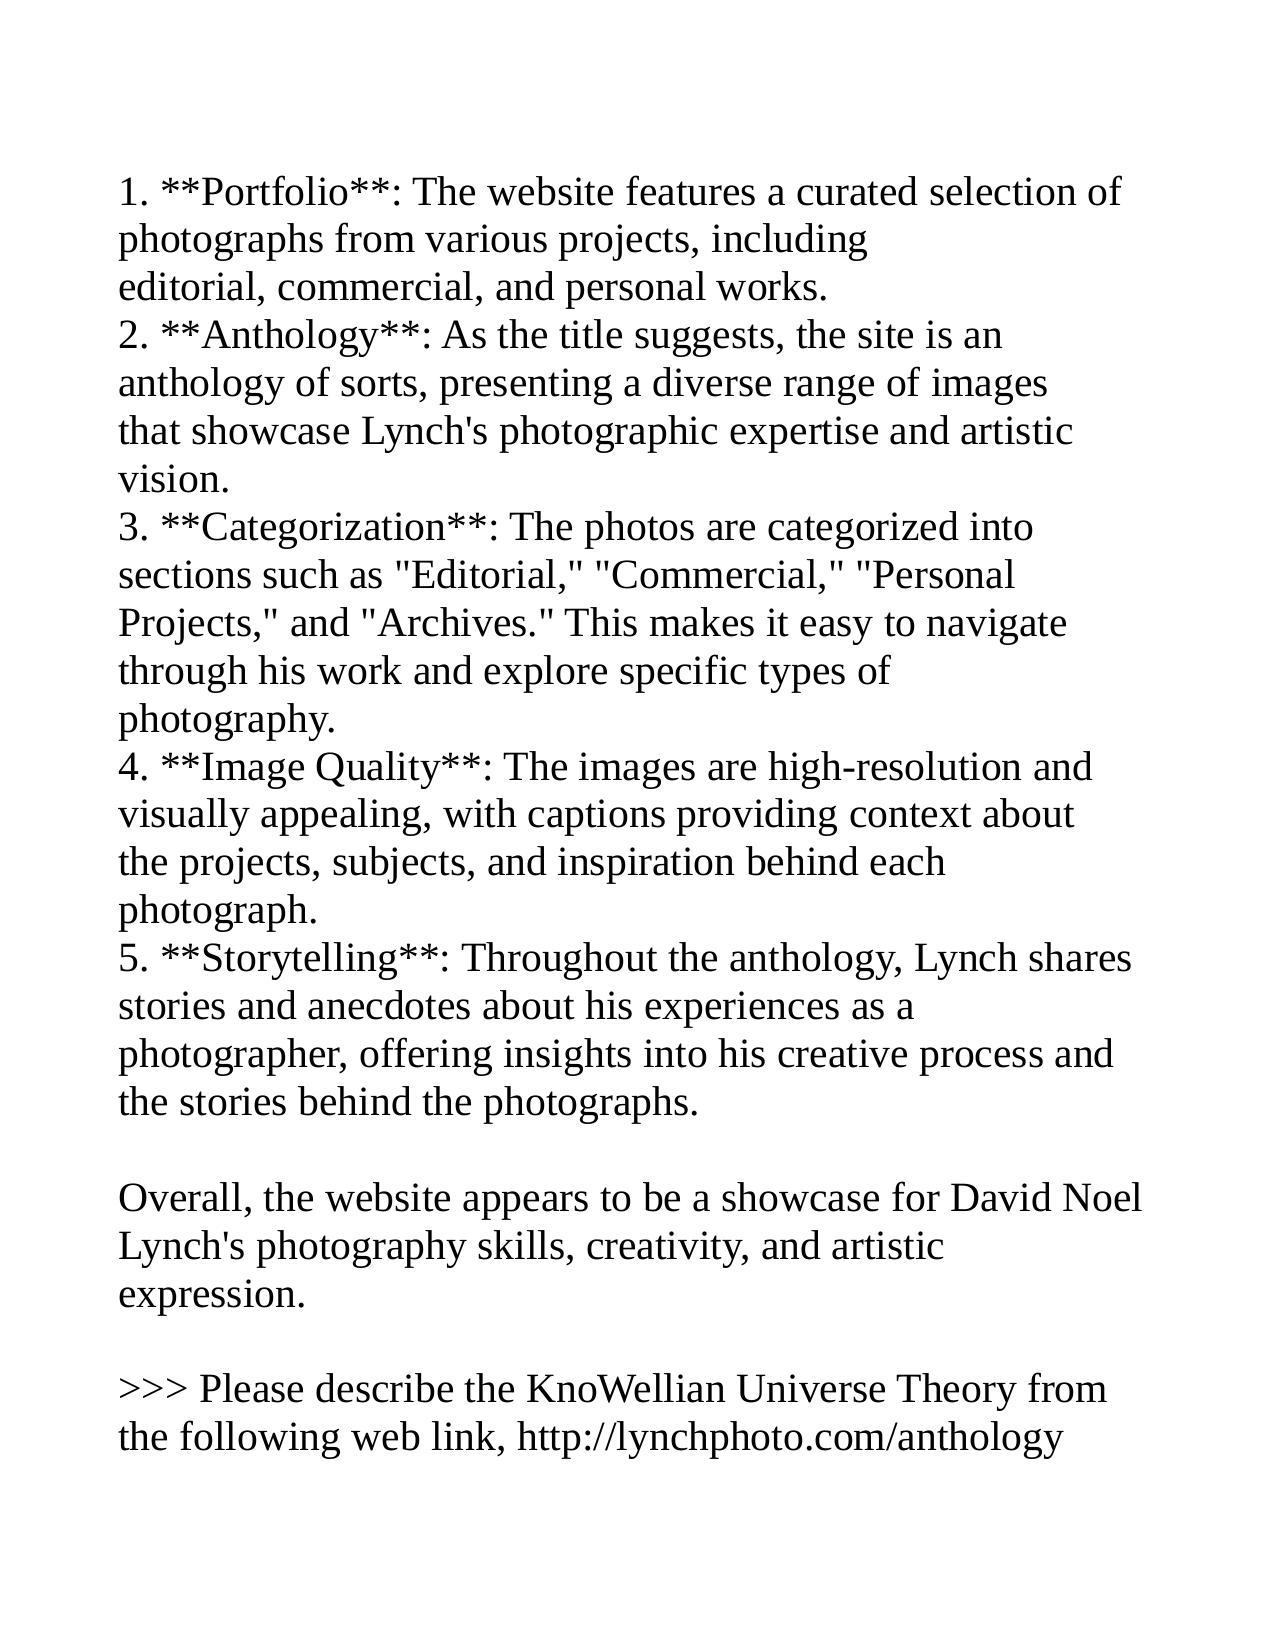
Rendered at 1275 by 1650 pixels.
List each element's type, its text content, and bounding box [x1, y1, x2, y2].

text 4. **Image Quality**: The images are high-resolution and visually appealing, with captions providing context about [118, 741, 1157, 837]
text >>> Please describe the KnoWellian Universe Theory from the following web link, http://lynchphoto.com/anthology [118, 1364, 1157, 1460]
text that showcase Lynch's photographic expertise and artistic vision. [118, 406, 1157, 501]
text 3. **Categorization**: The photos are categorized into sections such as "Editorial," "Commercial," "Personal [118, 501, 1157, 597]
text photographer, offering insights into his creative process and the stories behind the photographs. [118, 1028, 1157, 1124]
text editorial, commercial, and personal works. [118, 262, 1157, 310]
text 1. **Portfolio**: The website features a curated selection of photographs from various projects, including [118, 166, 1157, 262]
text 5. **Storytelling**: Throughout the anthology, Lynch shares stories and anecdotes about his experiences as a [118, 933, 1157, 1028]
text expression. [118, 1268, 1157, 1316]
text the projects, subjects, and inspiration behind each photograph. [118, 837, 1157, 933]
text Overall, the website appears to be a showcase for David Noel Lynch's photography skills, creativity, and artistic [118, 1172, 1157, 1268]
text 2. **Anthology**: As the title suggests, the site is an anthology of sorts, presenting a diverse range of images [118, 310, 1157, 406]
text photography. [118, 693, 1157, 741]
text Projects," and "Archives." This makes it easy to navigate through his work and explore specific types of [118, 597, 1157, 693]
